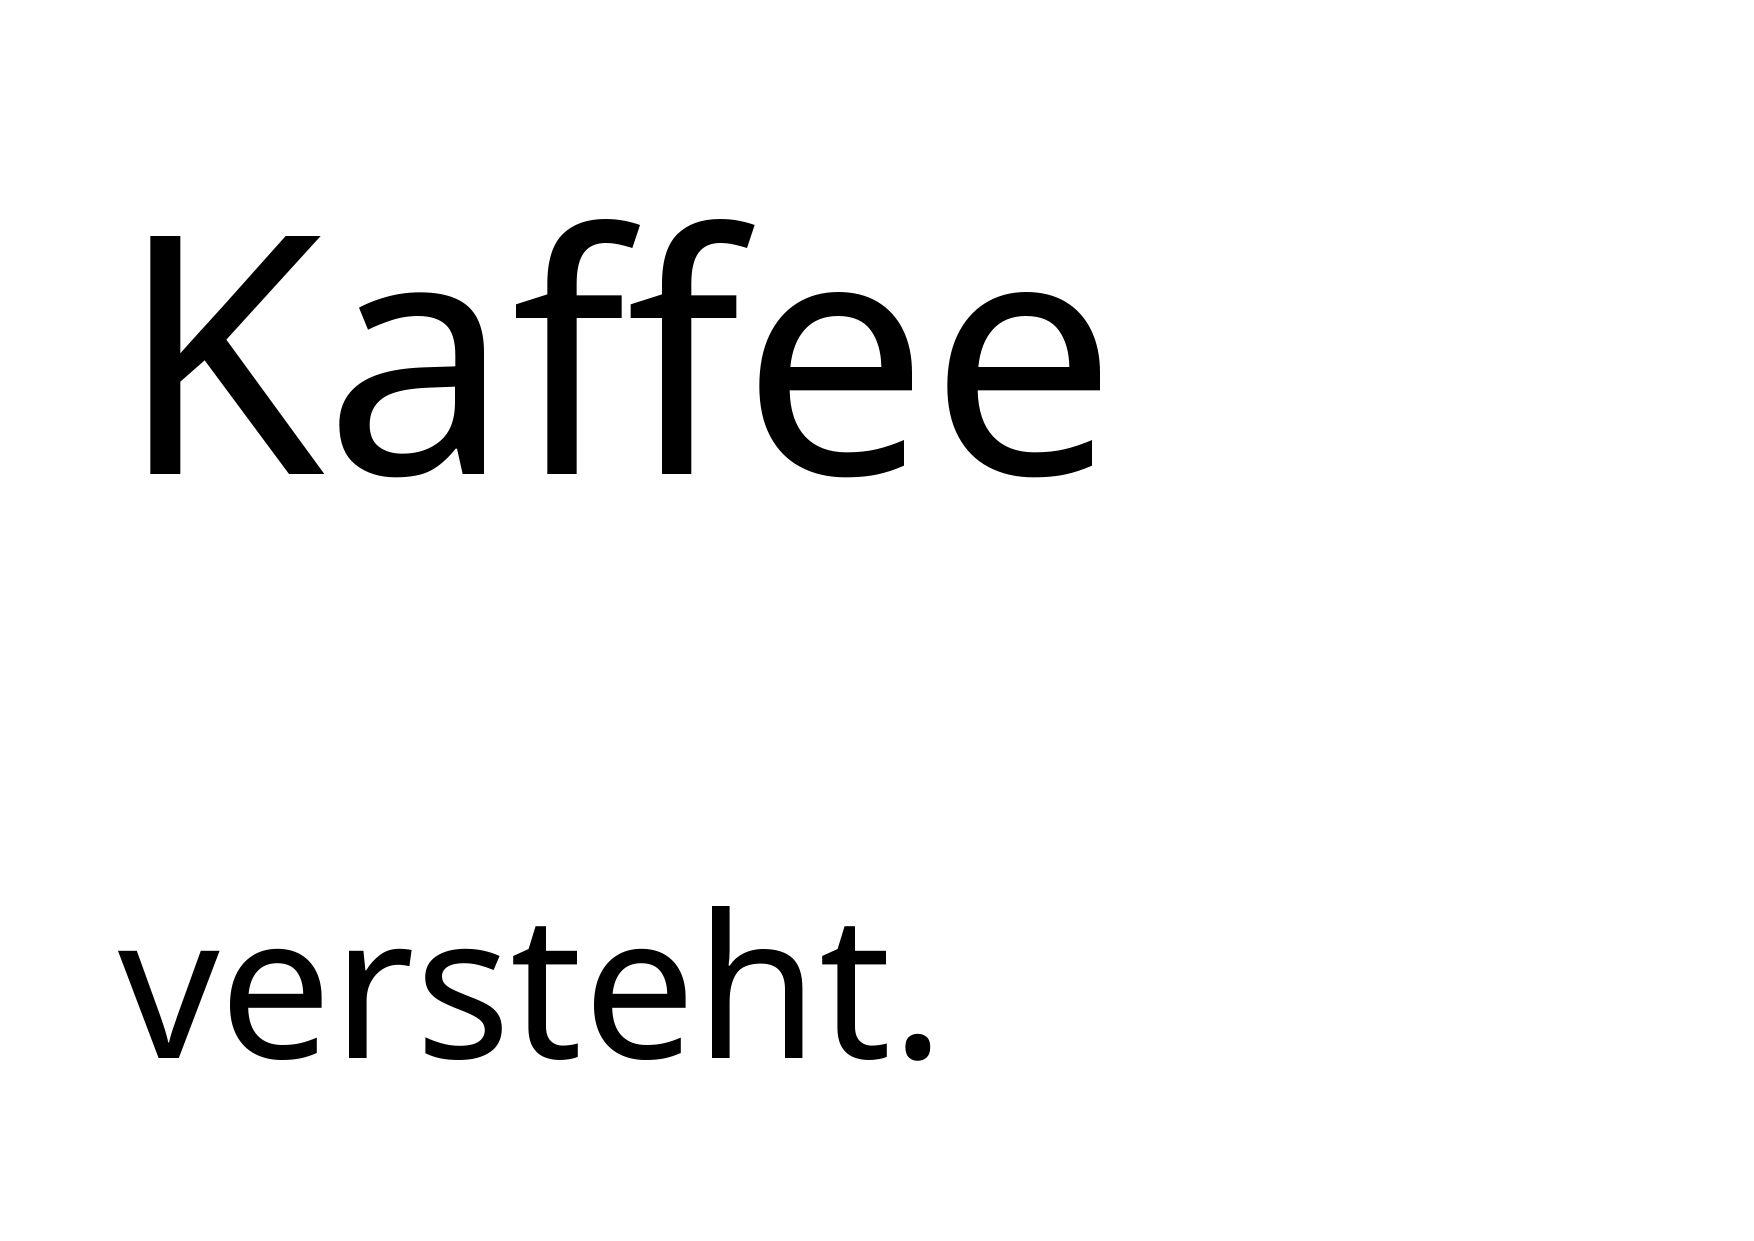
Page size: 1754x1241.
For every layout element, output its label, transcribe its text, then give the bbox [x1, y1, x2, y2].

text Kaffee versteht. [118, 118, 1636, 1117]
